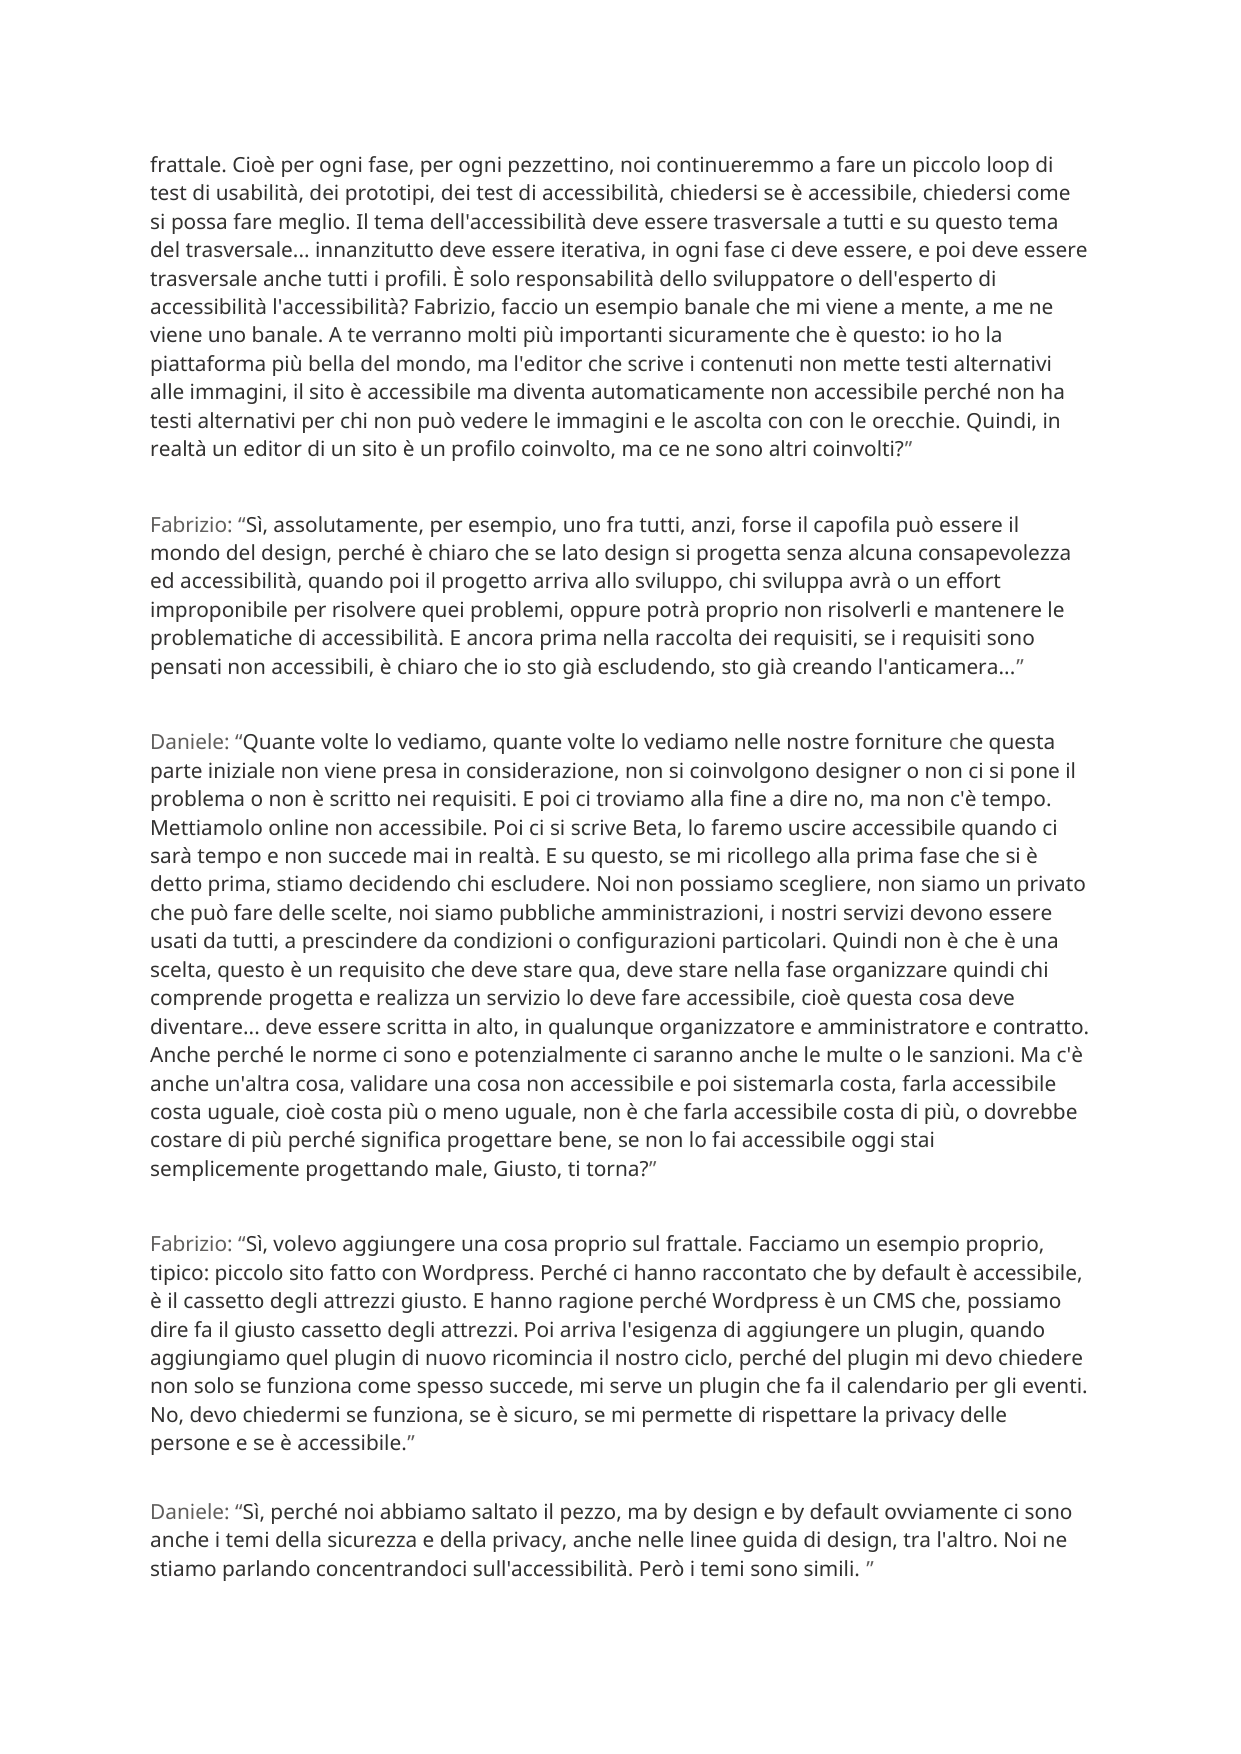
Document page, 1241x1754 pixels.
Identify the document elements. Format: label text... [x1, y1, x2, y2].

text Fabrizio: “Sì, volevo aggiungere una cosa proprio sul frattale. Facciamo un esempio proprio, tipico: piccolo sito fatto con Wordpress. Perché ci hanno raccontato che by default è accessibile, è il cassetto degli attrezzi giusto. E hanno ragione perché Wordpress è un CMS che, possiamo dire fa il giusto cassetto degli attrezzi. Poi arriva l'esigenza di aggiungere un plugin, quando aggiungiamo quel plugin di nuovo ricomincia il nostro ciclo, perché del plugin mi devo chiedere non solo se funziona come spesso succede, mi serve un plugin che fa il calendario per gli eventi. No, devo chiedermi se funziona, se è sicuro, se mi permette di rispettare la privacy delle persone e se è accessibile.” [150, 1229, 1090, 1457]
text Daniele: “Sì, perché noi abbiamo saltato il pezzo, ma by design e by default ovviamente ci sono anche i temi della sicurezza e della privacy, anche nelle linee guida di design, tra l'altro. Noi ne stiamo parlando concentrandoci sull'accessibilità. Però i temi sono simili. ” [150, 1468, 1090, 1582]
text frattale. Cioè per ogni fase, per ogni pezzettino, noi continueremmo a fare un piccolo loop di test di usabilità, dei prototipi, dei test di accessibilità, chiedersi se è accessibile, chiedersi come si possa fare meglio. Il tema dell'accessibilità deve essere trasversale a tutti e su questo tema del trasversale... innanzitutto deve essere iterativa, in ogni fase ci deve essere, e poi deve essere trasversale anche tutti i profili. È solo responsabilità dello sviluppatore o dell'esperto di accessibilità l'accessibilità? Fabrizio, faccio un esempio banale che mi viene a mente, a me ne viene uno banale. A te verranno molti più importanti sicuramente che è questo: io ho la piattaforma più bella del mondo, ma l'editor che scrive i contenuti non mette testi alternativi alle immagini, il sito è accessibile ma diventa automaticamente non accessibile perché non ha testi alternativi per chi non può vedere le immagini e le ascolta con con le orecchie. Quindi, in realtà un editor di un sito è un profilo coinvolto, ma ce ne sono altri coinvolti?” [150, 150, 1090, 463]
text Fabrizio: “Sì, assolutamente, per esempio, uno fra tutti, anzi, forse il capofila può essere il mondo del design, perché è chiaro che se lato design si progetta senza alcuna consapevolezza ed accessibilità, quando poi il progetto arriva allo sviluppo, chi sviluppa avrà o un effort improponibile per risolvere quei problemi, oppure potrà proprio non risolverli e mantenere le problematiche di accessibilità. E ancora prima nella raccolta dei requisiti, se i requisiti sono pensati non accessibili, è chiaro che io sto già escludendo, sto già creando l'anticamera...” [150, 510, 1090, 680]
text Daniele: “Quante volte lo vediamo, quante volte lo vediamo nelle nostre forniture che questa parte iniziale non viene presa in considerazione, non si coinvolgono designer o non ci si pone il problema o non è scritto nei requisiti. E poi ci troviamo alla fine a dire no, ma non c'è tempo. Mettiamolo online non accessibile. Poi ci si scrive Beta, lo faremo uscire accessibile quando ci sarà tempo e non succede mai in realtà. E su questo, se mi ricollego alla prima fase che si è detto prima, stiamo decidendo chi escludere. Noi non possiamo scegliere, non siamo un privato che può fare delle scelte, noi siamo pubbliche amministrazioni, i nostri servizi devono essere usati da tutti, a prescindere da condizioni o configurazioni particolari. Quindi non è che è una scelta, questo è un requisito che deve stare qua, deve stare nella fase organizzare quindi chi comprende progetta e realizza un servizio lo deve fare accessibile, cioè questa cosa deve diventare... deve essere scritta in alto, in qualunque organizzatore e amministratore e contratto. Anche perché le norme ci sono e potenzialmente ci saranno anche le multe o le sanzioni. Ma c'è anche un'altra cosa, validare una cosa non accessibile e poi sistemarla costa, farla accessibile costa uguale, cioè costa più o meno uguale, non è che farla accessibile costa di più, o dovrebbe costare di più perché significa progettare bene, se non lo fai accessibile oggi stai semplicemente progettando male, Giusto, ti torna?” [150, 727, 1090, 1182]
